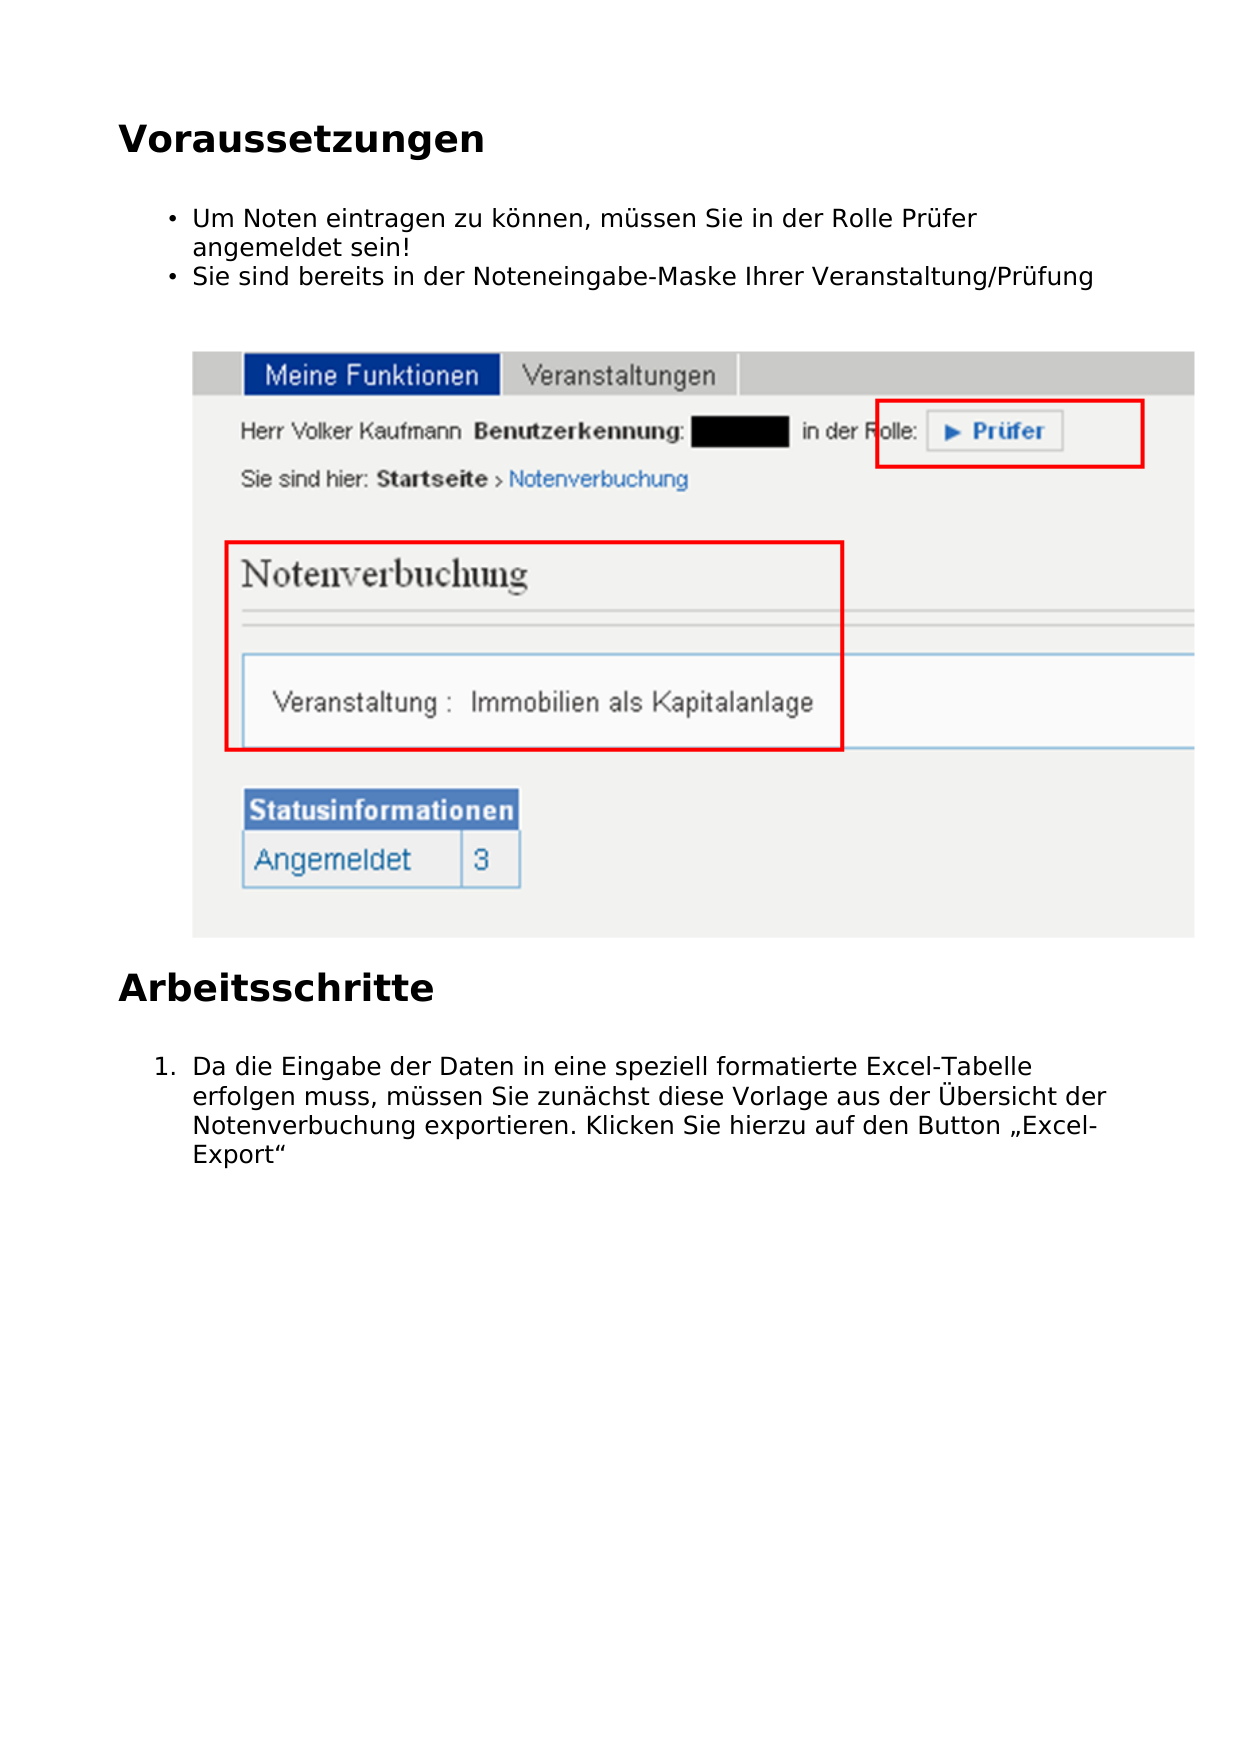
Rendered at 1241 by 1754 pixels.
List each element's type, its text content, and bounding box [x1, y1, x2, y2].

list Da die Eingabe der Daten in eine speziell formatierte Excel-Tabelle erfolgen muss, müssen Sie zunächst diese Vorlage aus der Übersicht der Notenverbuchung exportieren. Klicken Sie hierzu auf den Button „Excel-Export“ [177, 1053, 1122, 1198]
list Sie sind bereits in der Noteneingabe-Maske Ihrer Veranstaltung/Prüfung [177, 262, 1122, 320]
list Um Noten eintragen zu können, müssen Sie in der Rolle Prüfer angemeldet sein! [177, 204, 1122, 262]
subtitle Voraussetzungen [118, 118, 1122, 162]
subtitle Arbeitsschritte [118, 967, 1122, 1011]
picture [192, 350, 1196, 942]
